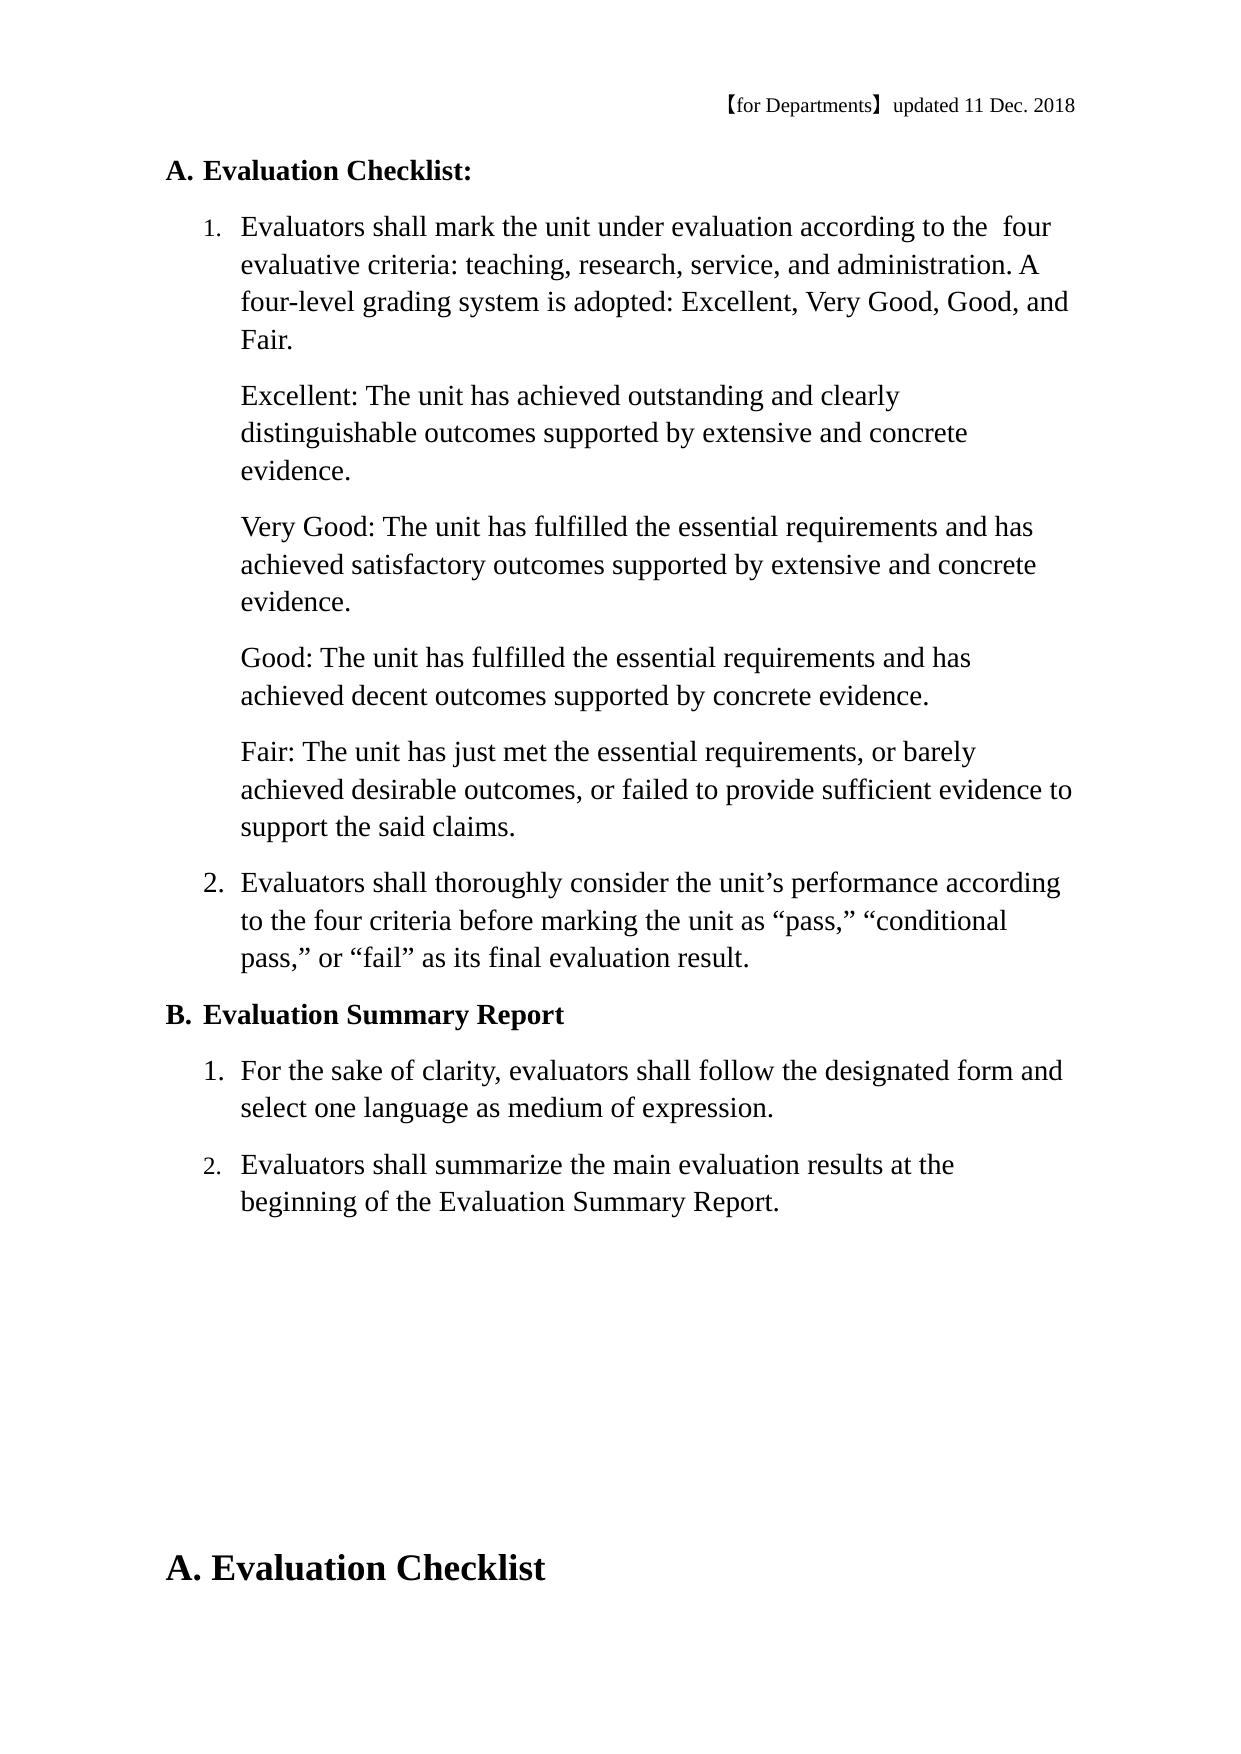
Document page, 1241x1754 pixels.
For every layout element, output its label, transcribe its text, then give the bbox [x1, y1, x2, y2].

list Evaluators shall summarize the main evaluation results at the beginning of the Evaluation Summary Report. [203, 1144, 1075, 1219]
text Excellent: The unit has achieved outstanding and clearly distinguishable outcomes supported by extensive and concrete evidence. [240, 375, 1075, 488]
list Evaluators shall thoroughly consider the unit’s performance according to the four criteria before marking the unit as “pass,” “conditional pass,” or “fail” as its final evaluation result. [203, 863, 1075, 975]
list Evaluators shall mark the unit under evaluation according to the four evaluative criteria: teaching, research, service, and administration. A four-level grading system is adopted: Excellent, Very Good, Good, and Fair. [203, 207, 1075, 357]
text A. Evaluation Checklist [165, 1525, 1075, 1588]
text Very Good: The unit has fulfilled the essential requirements and has achieved satisfactory outcomes supported by extensive and concrete evidence. [240, 507, 1075, 619]
list For the sake of clarity, evaluators shall follow the designated form and select one language as medium of expression. [203, 1050, 1075, 1125]
list Evaluation Checklist: [165, 150, 1075, 188]
text Good: The unit has fulfilled the essential requirements and has achieved decent outcomes supported by concrete evidence. [240, 638, 1075, 713]
text Fair: The unit has just met the essential requirements, or barely achieved desirable outcomes, or failed to provide sufficient evidence to support the said claims. [240, 732, 1075, 844]
list Evaluation Summary Report [165, 994, 1075, 1032]
